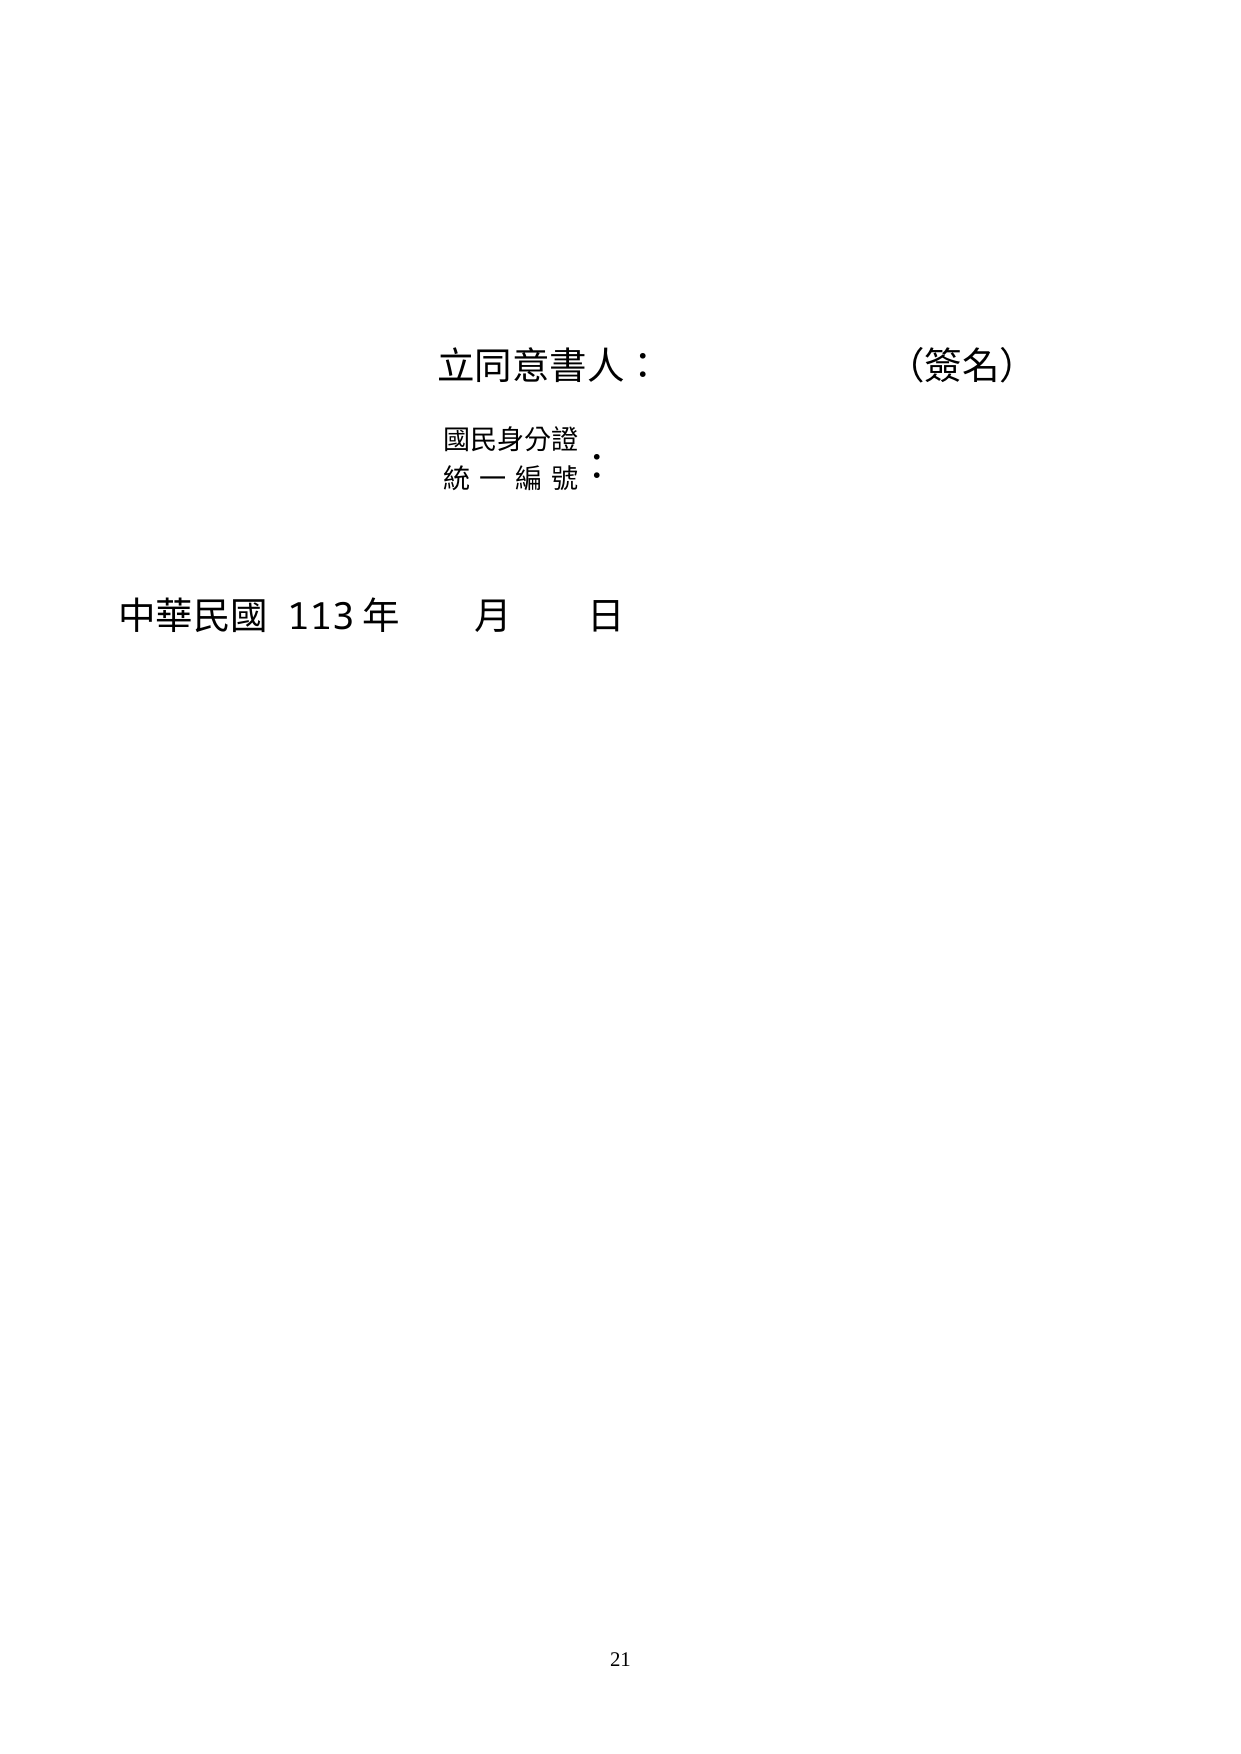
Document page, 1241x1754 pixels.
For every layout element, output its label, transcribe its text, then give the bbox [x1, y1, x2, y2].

text 中華民國 113年 月 日 [118, 572, 1122, 634]
text 立同意書人： （簽名） [118, 322, 1122, 384]
text 國民身分證統一編號： [118, 384, 1122, 509]
